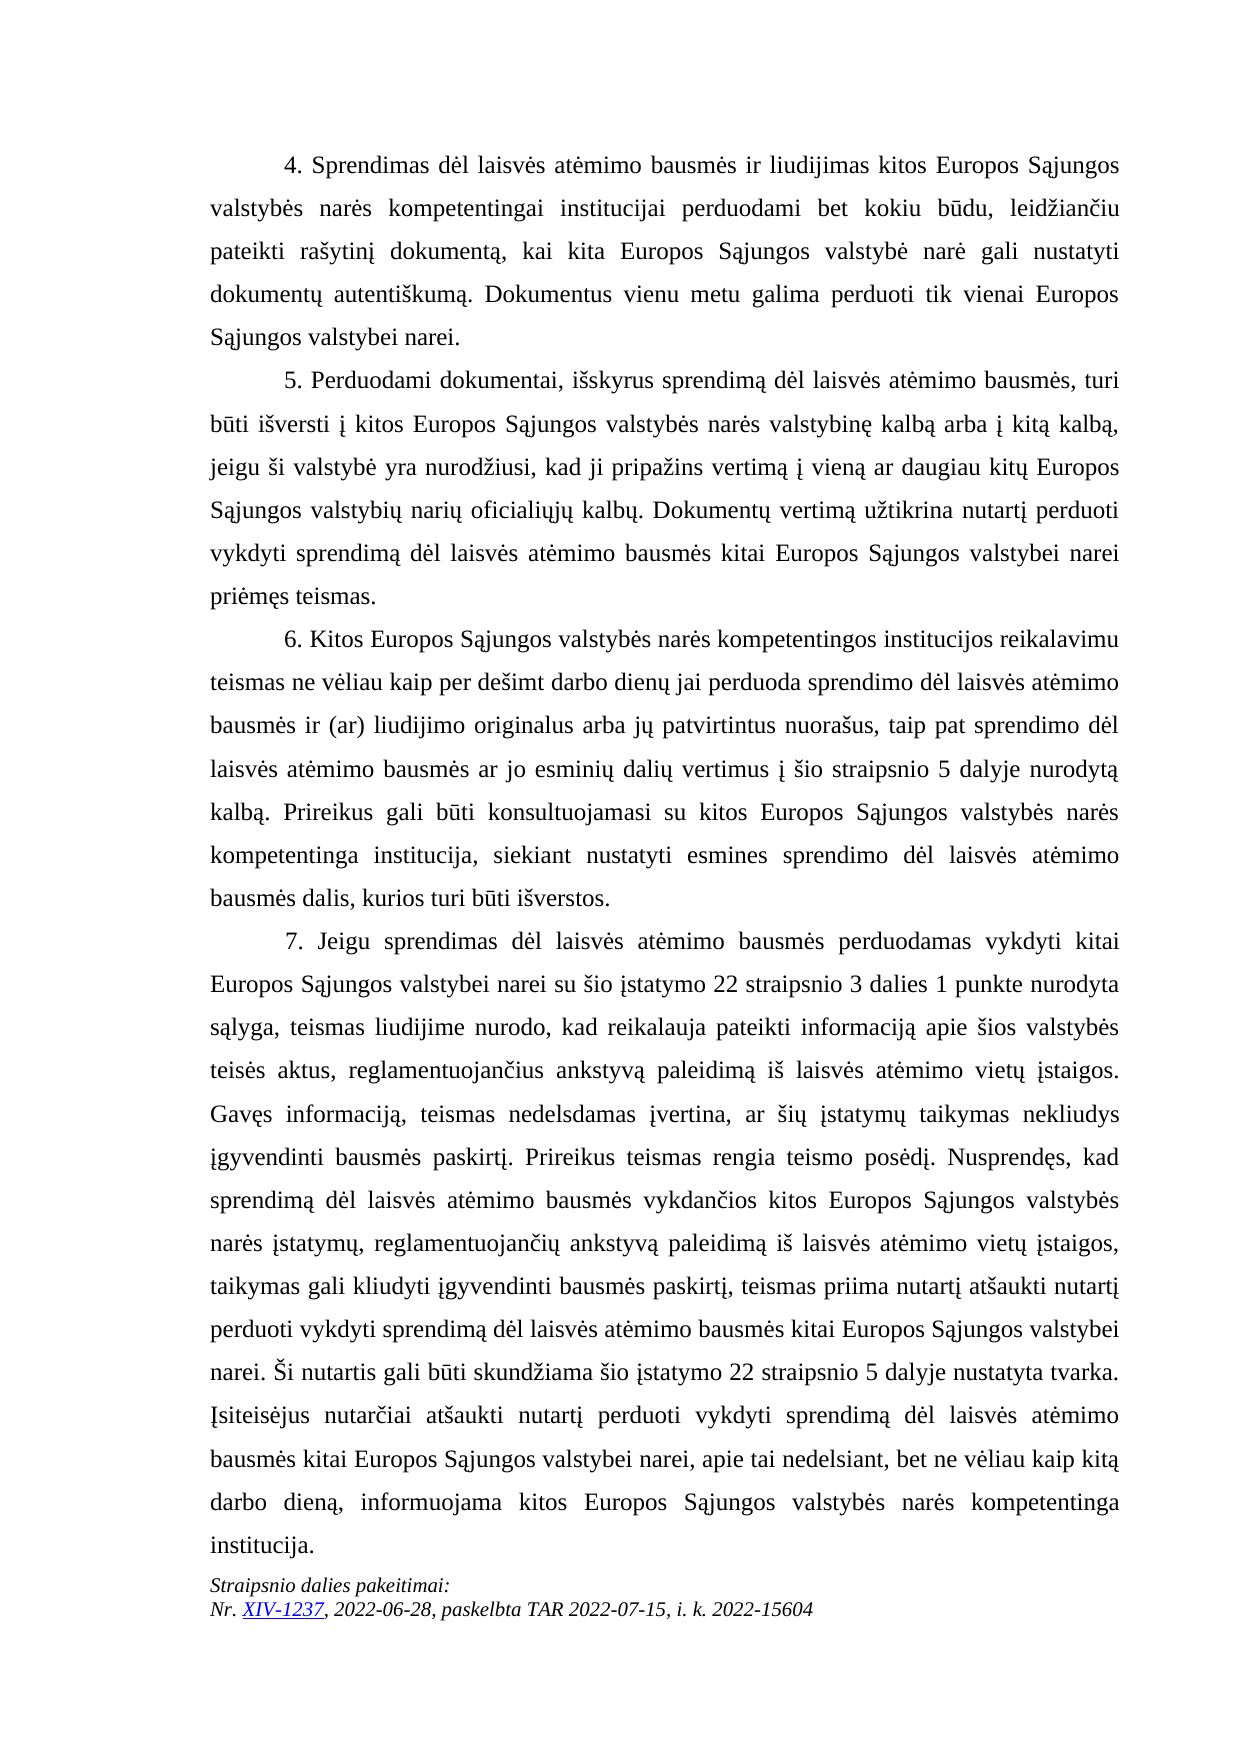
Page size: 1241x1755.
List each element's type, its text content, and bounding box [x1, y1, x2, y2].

text 4. Sprendimas dėl laisvės atėmimo bausmės ir liudijimas kitos Europos Sąjungos valstybės narės kompetentingai institucijai perduodami bet kokiu būdu, leidžiančiu pateikti rašytinį dokumentą, kai kita Europos Sąjungos valstybė narė gali nustatyti dokumentų autentiškumą. Dokumentus vienu metu galima perduoti tik vienai Europos Sąjungos valstybei narei. [210, 150, 1120, 351]
text 5. Perduodami dokumentai, išskyrus sprendimą dėl laisvės atėmimo bausmės, turi būti išversti į kitos Europos Sąjungos valstybės narės valstybinę kalbą arba į kitą kalbą, jeigu ši valstybė yra nurodžiusi, kad ji pripažins vertimą į vieną ar daugiau kitų Europos Sąjungos valstybių narių oficialiųjų kalbų. Dokumentų vertimą užtikrina nutartį perduoti vykdyti sprendimą dėl laisvės atėmimo bausmės kitai Europos Sąjungos valstybei narei priėmęs teismas. [210, 366, 1120, 610]
text 6. Kitos Europos Sąjungos valstybės narės kompetentingos institucijos reikalavimu teismas ne vėliau kaip per dešimt darbo dienų jai perduoda sprendimo dėl laisvės atėmimo bausmės ir (ar) liudijimo originalus arba jų patvirtintus nuorašus, taip pat sprendimo dėl laisvės atėmimo bausmės ar jo esminių dalių vertimus į šio straipsnio 5 dalyje nurodytą kalbą. Prireikus gali būti konsultuojamasi su kitos Europos Sąjungos valstybės narės kompetentinga institucija, siekiant nustatyti esmines sprendimo dėl laisvės atėmimo bausmės dalis, kurios turi būti išverstos. [210, 624, 1120, 912]
text 7. Jeigu sprendimas dėl laisvės atėmimo bausmės perduodamas vykdyti kitai Europos Sąjungos valstybei narei su šio įstatymo 22 straipsnio 3 dalies 1 punkte nurodyta sąlyga, teismas liudijime nurodo, kad reikalauja pateikti informaciją apie šios valstybės teisės aktus, reglamentuojančius ankstyvą paleidimą iš laisvės atėmimo vietų įstaigos. Gavęs informaciją, teismas nedelsdamas įvertina, ar šių įstatymų taikymas nekliudys įgyvendinti bausmės paskirtį. Prireikus teismas rengia teismo posėdį. Nusprendęs, kad sprendimą dėl laisvės atėmimo bausmės vykdančios kitos Europos Sąjungos valstybės narės įstatymų, reglamentuojančių ankstyvą paleidimą iš laisvės atėmimo vietų įstaigos, taikymas gali kliudyti įgyvendinti bausmės paskirtį, teismas priima nutartį atšaukti nutartį perduoti vykdyti sprendimą dėl laisvės atėmimo bausmės kitai Europos Sąjungos valstybei narei. Ši nutartis gali būti skundžiama šio įstatymo 22 straipsnio 5 dalyje nustatyta tvarka. Įsiteisėjus nutarčiai atšaukti nutartį perduoti vykdyti sprendimą dėl laisvės atėmimo bausmės kitai Europos Sąjungos valstybei narei, apie tai nedelsiant, bet ne vėliau kaip kitą darbo dieną, informuojama kitos Europos Sąjungos valstybės narės kompetentinga institucija. [210, 926, 1120, 1559]
text Straipsnio dalies pakeitimai: [210, 1573, 1120, 1597]
text Nr. XIV-1237, 2022-06-28, paskelbta TAR 2022-07-15, i. k. 2022-15604 [210, 1597, 1120, 1621]
